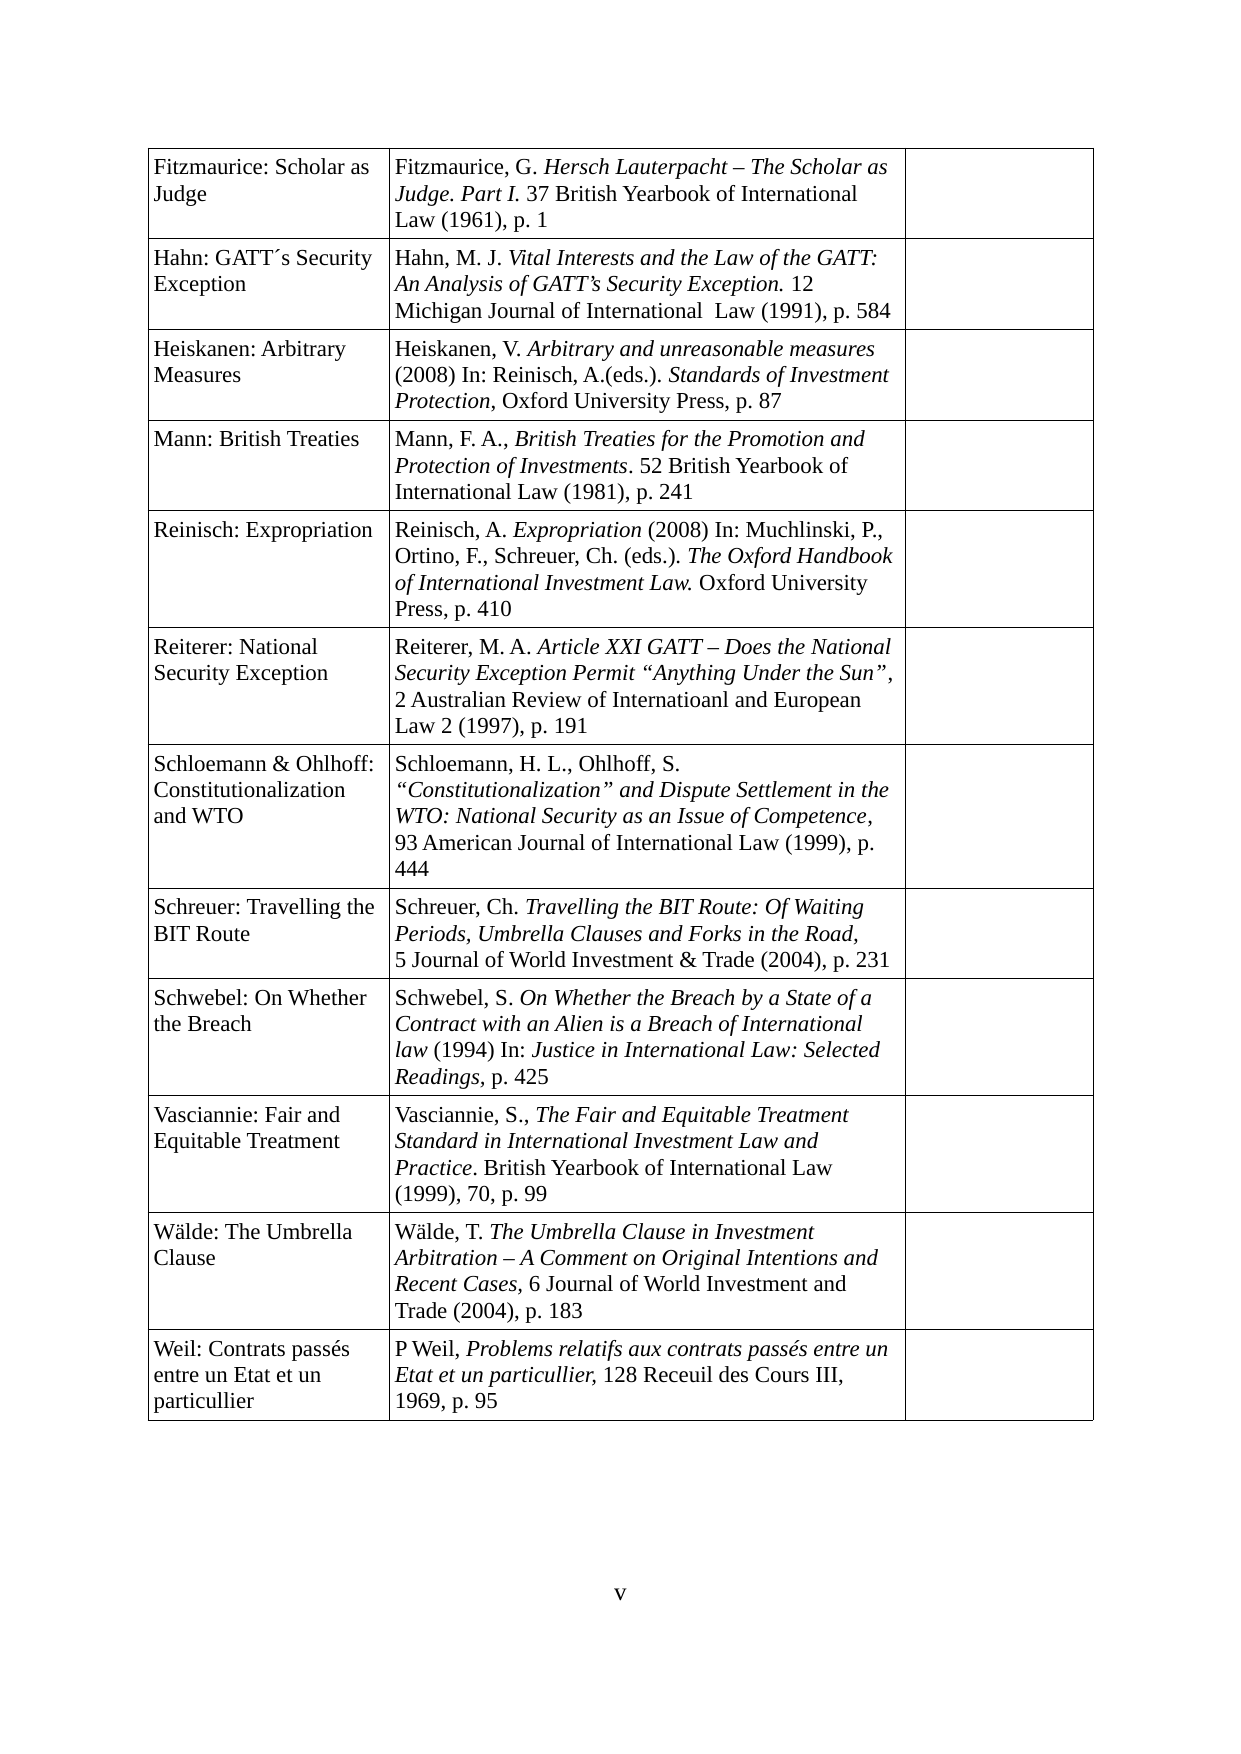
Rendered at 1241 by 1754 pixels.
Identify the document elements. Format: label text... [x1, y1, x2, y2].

table_cell Heiskanen: Arbitrary Measures [149, 330, 389, 419]
table_cell Schreuer, Ch. Travelling the BIT Route: Of Waiting Periods, Umbrella Clauses and Forks in the Road, 5 Journal of World Investment & Trade (2004), p. 231 [390, 889, 905, 978]
table_cell Schwebel: On Whether the Breach [149, 979, 389, 1095]
table_cell Heiskanen, V. Arbitrary and unreasonable measures (2008) In: Reinisch, A.(eds.). Standards of Investment Protection, Oxford University Press, p. 87 [390, 330, 905, 419]
table_cell Vasciannie: Fair and Equitable Treatment [149, 1096, 389, 1212]
table_cell Hahn, M. J. Vital Interests and the Law of the GATT: An Analysis of GATT’s Security Exception. 12 Michigan Journal of International Law (1991), p. 584 [390, 239, 905, 329]
table_cell Mann, F. A., British Treaties for the Promotion and Protection of Investments. 52 British Yearbook of International Law (1981), p. 241 [390, 421, 905, 510]
table_cell [906, 421, 1093, 510]
table_cell Fitzmaurice: Scholar as Judge [149, 149, 389, 238]
table_cell [906, 628, 1093, 744]
table_cell Wälde, T. The Umbrella Clause in Investment Arbitration – A Comment on Original Intentions and Recent Cases, 6 Journal of World Investment and Trade (2004), p. 183 [390, 1213, 905, 1329]
table_cell Schloemann & Ohlhoff: Constitutionalization and WTO [149, 745, 389, 887]
table_cell Hahn: GATT´s Security Exception [149, 239, 389, 329]
table_cell [906, 511, 1093, 627]
table_cell Reiterer, M. A. Article XXI GATT – Does the National Security Exception Permit “Anything Under the Sun”, 2 Australian Review of Internatioanl and European Law 2 (1997), p. 191 [390, 628, 905, 744]
table_cell [906, 889, 1093, 978]
table_cell Reinisch, A. Expropriation (2008) In: Muchlinski, P., Ortino, F., Schreuer, Ch. (eds.). The Oxford Handbook of International Investment Law. Oxford University Press, p. 410 [390, 511, 905, 627]
table_cell Weil: Contrats passés entre un Etat et un particullier [149, 1330, 389, 1419]
table_cell [906, 330, 1093, 419]
table_cell Schloemann, H. L., Ohlhoff, S. “Constitutionalization” and Dispute Settlement in the WTO: National Security as an Issue of Competence, 93 American Journal of International Law (1999), p. 444 [390, 745, 905, 887]
table_cell [906, 1213, 1093, 1329]
table_cell Schwebel, S. On Whether the Breach by a State of a Contract with an Alien is a Breach of International law (1994) In: Justice in International Law: Selected Readings, p. 425 [390, 979, 905, 1095]
table_cell [906, 745, 1093, 887]
table_cell Schreuer: Travelling the BIT Route [149, 889, 389, 978]
table_cell Reinisch: Expropriation [149, 511, 389, 627]
table_cell [906, 1096, 1093, 1212]
table_cell [906, 979, 1093, 1095]
table_cell Wälde: The Umbrella Clause [149, 1213, 389, 1329]
table_cell [906, 1330, 1093, 1419]
table_cell Vasciannie, S., The Fair and Equitable Treatment Standard in International Investment Law and Practice. British Yearbook of International Law (1999), 70, p. 99 [390, 1096, 905, 1212]
table_cell [906, 149, 1093, 238]
table_cell [906, 239, 1093, 329]
table_cell Fitzmaurice, G. Hersch Lauterpacht – The Scholar as Judge. Part I. 37 British Yearbook of International Law (1961), p. 1 [390, 149, 905, 238]
table_cell Reiterer: National Security Exception [149, 628, 389, 744]
table_cell P Weil, Problems relatifs aux contrats passés entre un Etat et un particullier, 128 Receuil des Cours III, 1969, p. 95 [390, 1330, 905, 1419]
table_cell Mann: British Treaties [149, 421, 389, 510]
